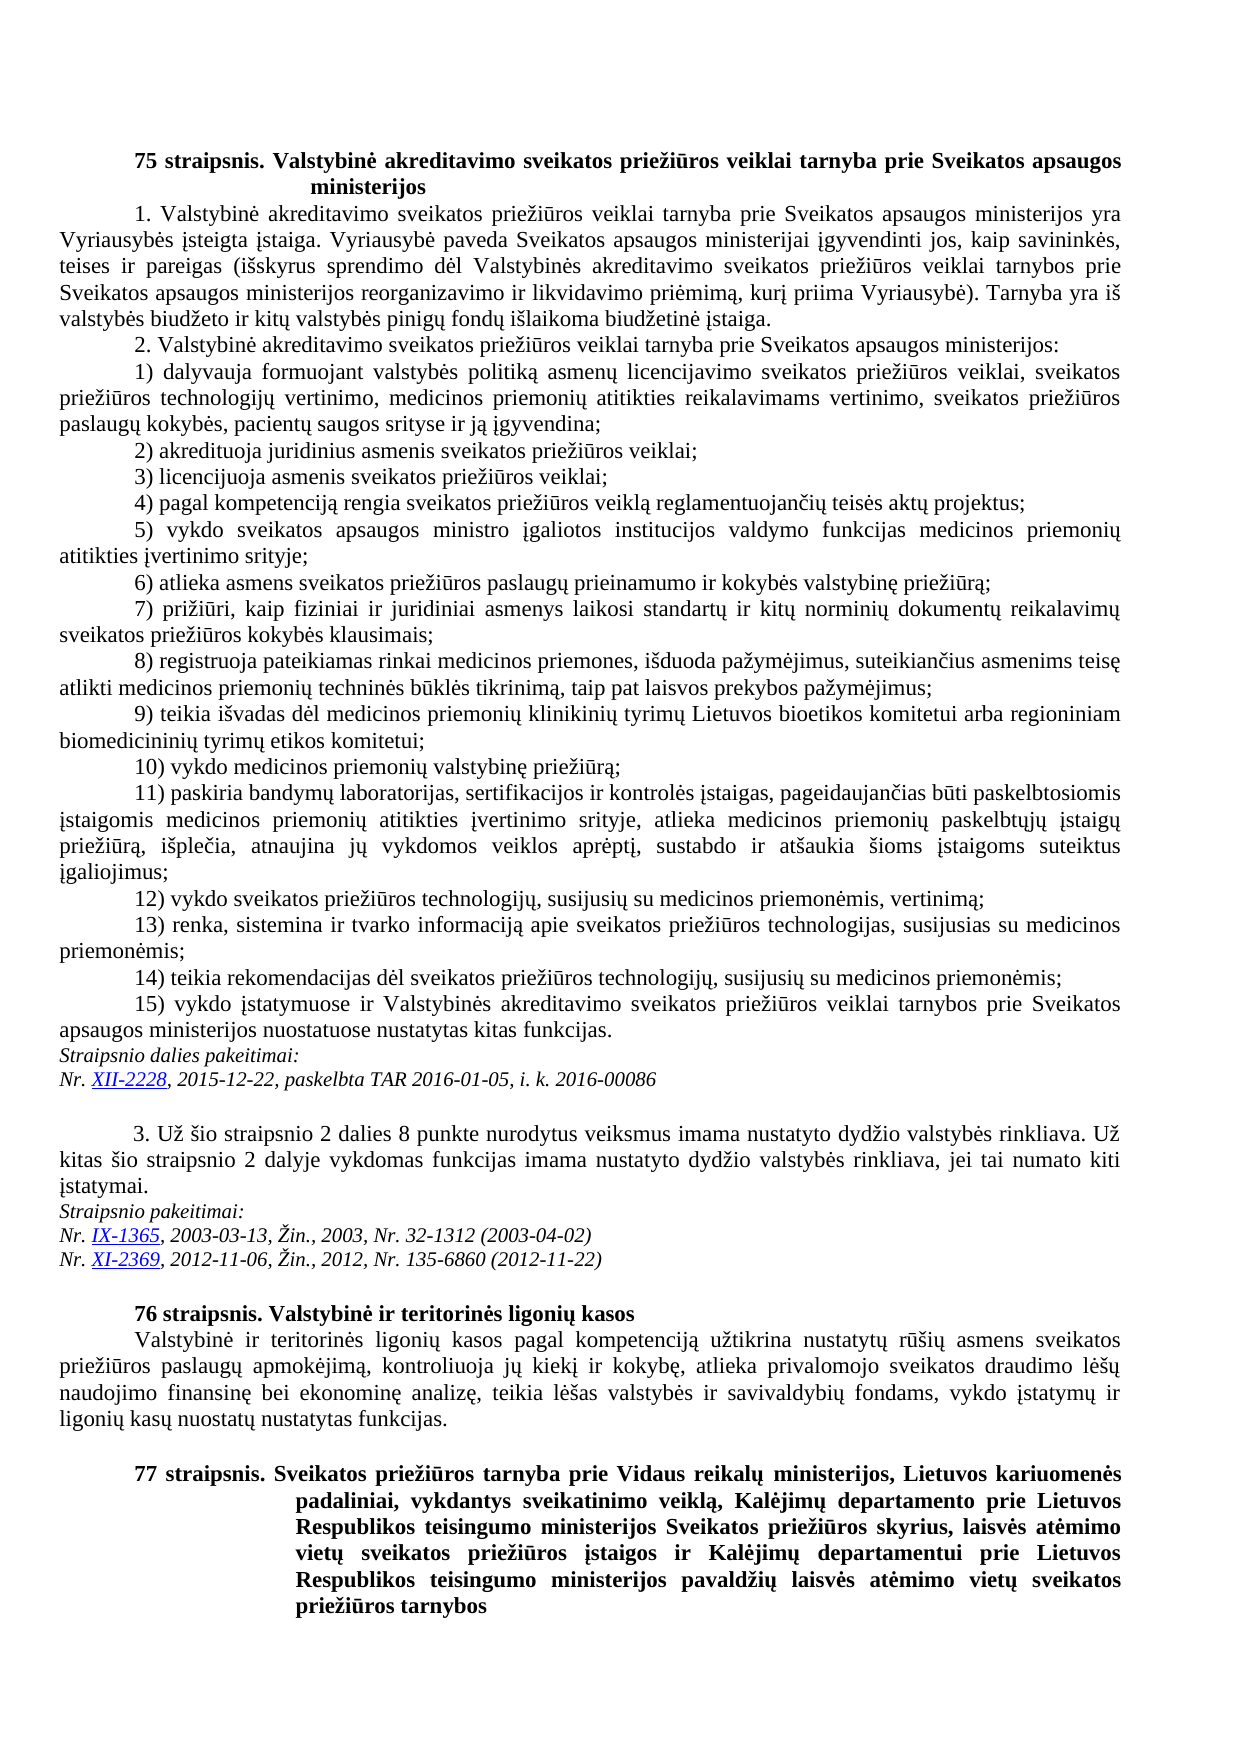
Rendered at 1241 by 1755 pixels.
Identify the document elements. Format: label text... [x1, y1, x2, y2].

text 75 straipsnis. Valstybinė akreditavimo sveikatos priežiūros veiklai tarnyba prie Sveikatos apsaugos ministerijos [134, 147, 1122, 199]
text 8) registruoja pateikiamas rinkai medicinos priemones, išduoda pažymėjimus, suteikiančius asmenims teisę atlikti medicinos priemonių techninės būklės tikrinimą, taip pat laisvos prekybos pažymėjimus; [59, 648, 1122, 700]
text 2) akredituoja juridinius asmenis sveikatos priežiūros veiklai; [59, 437, 1122, 463]
text 12) vykdo sveikatos priežiūros technologijų, susijusių su medicinos priemonėmis, vertinimą; [59, 885, 1122, 911]
text 15) vykdo įstatymuose ir Valstybinės akreditavimo sveikatos priežiūros veiklai tarnybos prie Sveikatos apsaugos ministerijos nuostatuose nustatytas kitas funkcijas. [59, 990, 1122, 1043]
text 11) paskiria bandymų laboratorijas, sertifikacijos ir kontrolės įstaigas, pageidaujančias būti paskelbtosiomis įstaigomis medicinos priemonių atitikties įvertinimo srityje, atlieka medicinos priemonių paskelbtųjų įstaigų priežiūrą, išplečia, atnaujina jų vykdomos veiklos aprėptį, sustabdo ir atšaukia šioms įstaigoms suteiktus įgaliojimus; [59, 779, 1122, 885]
text Straipsnio dalies pakeitimai: [59, 1043, 1122, 1067]
text 2. Valstybinė akreditavimo sveikatos priežiūros veiklai tarnyba prie Sveikatos apsaugos ministerijos: [59, 331, 1122, 358]
text 3) licencijuoja asmenis sveikatos priežiūros veiklai; [59, 463, 1122, 489]
text Nr. XI-2369, 2012-11-06, Žin., 2012, Nr. 135-6860 (2012-11-22) [59, 1247, 1122, 1271]
text 4) pagal kompetenciją rengia sveikatos priežiūros veiklą reglamentuojančių teisės aktų projektus; [59, 489, 1122, 516]
text 13) renka, sistemina ir tvarko informaciją apie sveikatos priežiūros technologijas, susijusias su medicinos priemonėmis; [59, 911, 1122, 964]
text 6) atlieka asmens sveikatos priežiūros paslaugų prieinamumo ir kokybės valstybinę priežiūrą; [59, 568, 1122, 595]
text 1) dalyvauja formuojant valstybės politiką asmenų licencijavimo sveikatos priežiūros veiklai, sveikatos priežiūros technologijų vertinimo, medicinos priemonių atitikties reikalavimams vertinimo, sveikatos priežiūros paslaugų kokybės, pacientų saugos srityse ir ją įgyvendina; [59, 358, 1122, 437]
text 10) vykdo medicinos priemonių valstybinę priežiūrą; [59, 753, 1122, 779]
text Valstybinė ir teritorinės ligonių kasos pagal kompetenciją užtikrina nustatytų rūšių asmens sveikatos priežiūros paslaugų apmokėjimą, kontroliuoja jų kiekį ir kokybę, atlieka privalomojo sveikatos draudimo lėšų naudojimo finansinę bei ekonominę analizę, teikia lėšas valstybės ir savivaldybių fondams, vykdo įstatymų ir ligonių kasų nuostatų nustatytas funkcijas. [59, 1326, 1122, 1432]
text 1. Valstybinė akreditavimo sveikatos priežiūros veiklai tarnyba prie Sveikatos apsaugos ministerijos yra Vyriausybės įsteigta įstaiga. Vyriausybė paveda Sveikatos apsaugos ministerijai įgyvendinti jos, kaip savininkės, teises ir pareigas (išskyrus sprendimo dėl Valstybinės akreditavimo sveikatos priežiūros veiklai tarnybos prie Sveikatos apsaugos ministerijos reorganizavimo ir likvidavimo priėmimą, kurį priima Vyriausybė). Tarnyba yra iš valstybės biudžeto ir kitų valstybės pinigų fondų išlaikoma biudžetinė įstaiga. [59, 199, 1122, 331]
text 14) teikia rekomendacijas dėl sveikatos priežiūros technologijų, susijusių su medicinos priemonėmis; [59, 964, 1122, 990]
text 77 straipsnis. Sveikatos priežiūros tarnyba prie Vidaus reikalų ministerijos, Lietuvos kariuomenės padaliniai, vykdantys sveikatinimo veiklą, Kalėjimų departamento prie Lietuvos Respublikos teisingumo ministerijos Sveikatos priežiūros skyrius, laisvės atėmimo vietų sveikatos priežiūros įstaigos ir Kalėjimų departamentui prie Lietuvos Respublikos teisingumo ministerijos pavaldžių laisvės atėmimo vietų sveikatos priežiūros tarnybos [134, 1460, 1122, 1618]
text Straipsnio pakeitimai: [59, 1199, 1122, 1223]
text 5) vykdo sveikatos apsaugos ministro įgaliotos institucijos valdymo funkcijas medicinos priemonių atitikties įvertinimo srityje; [59, 516, 1122, 568]
text Nr. XII-2228, 2015-12-22, paskelbta TAR 2016-01-05, i. k. 2016-00086 [59, 1067, 1122, 1091]
text 7) prižiūri, kaip fiziniai ir juridiniai asmenys laikosi standartų ir kitų norminių dokumentų reikalavimų sveikatos priežiūros kokybės klausimais; [59, 595, 1122, 648]
text Nr. IX-1365, 2003-03-13, Žin., 2003, Nr. 32-1312 (2003-04-02) [59, 1223, 1122, 1247]
text 3. Už šio straipsnio 2 dalies 8 punkte nurodytus veiksmus imama nustatyto dydžio valstybės rinkliava. Už kitas šio straipsnio 2 dalyje vykdomas funkcijas imama nustatyto dydžio valstybės rinkliava, jei tai numato kiti įstatymai. [59, 1120, 1122, 1199]
text 76 straipsnis. Valstybinė ir teritorinės ligonių kasos [59, 1300, 1122, 1326]
text 9) teikia išvadas dėl medicinos priemonių klinikinių tyrimų Lietuvos bioetikos komitetui arba regioniniam biomedicininių tyrimų etikos komitetui; [59, 700, 1122, 753]
